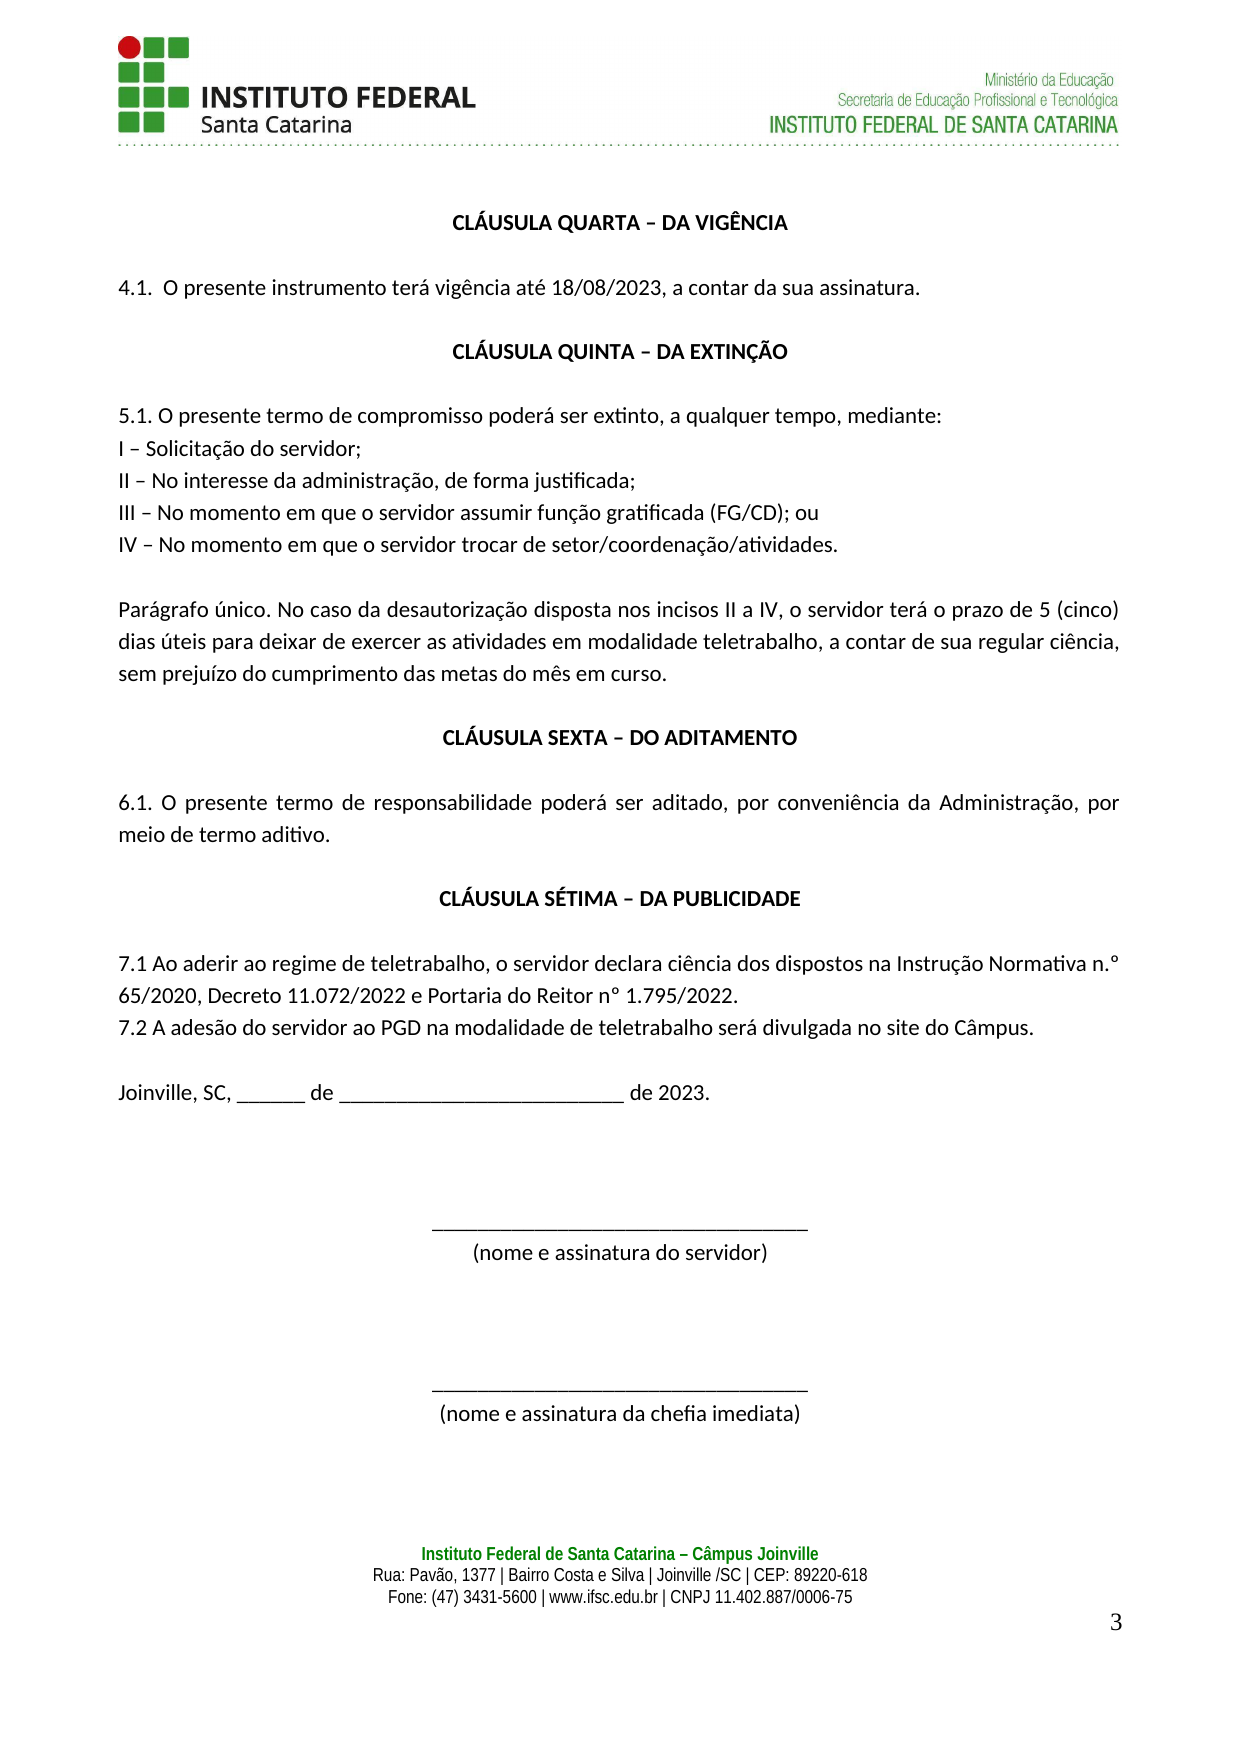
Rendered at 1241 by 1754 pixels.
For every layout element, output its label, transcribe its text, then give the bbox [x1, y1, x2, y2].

text _________________________________ [118, 1367, 1122, 1395]
text 4.1. O presente instrumento terá vigência até 18/08/2023, a contar da sua assinatura. [118, 273, 1122, 301]
text III – No momento em que o servidor assumir função gratificada (FG/CD); ou [118, 498, 1122, 526]
text (nome e assinatura do servidor) [118, 1238, 1122, 1267]
text (nome e assinatura da chefia imediata) [118, 1399, 1122, 1427]
text I – Solicitação do servidor; [118, 434, 1122, 462]
text CLÁUSULA SEXTA – DO ADITAMENTO [118, 723, 1122, 752]
text Parágrafo único. No caso da desautorização disposta nos incisos II a IV, o servidor terá o prazo de 5 (cinco) dias úteis para deixar de exercer as atividades em modalidade teletrabalho, a contar de sua regular ciência, sem prejuízo do cumprimento das metas do mês em curso. [118, 595, 1122, 687]
picture [118, 36, 1123, 146]
text CLÁUSULA SÉTIMA – DA PUBLICIDADE [118, 884, 1122, 912]
text CLÁUSULA QUARTA – DA VIGÊNCIA [118, 208, 1122, 237]
text 6.1. O presente termo de responsabilidade poderá ser aditado, por conveniência da Administração, por meio de termo aditivo. [118, 788, 1122, 848]
text 7.1 Ao aderir ao regime de teletrabalho, o servidor declara ciência dos dispostos na Instrução Normativa n.º 65/2020, Decreto 11.072/2022 e Portaria do Reitor nº 1.795/2022. [118, 949, 1122, 1009]
text 5.1. O presente termo de compromisso poderá ser extinto, a qualquer tempo, mediante: [118, 402, 1122, 430]
text Joinville, SC, ______ de _________________________ de 2023. [118, 1078, 1122, 1106]
text IV – No momento em que o servidor trocar de setor/coordenação/atividades. [118, 530, 1122, 558]
text _________________________________ [118, 1206, 1122, 1234]
text CLÁUSULA QUINTA – DA EXTINÇÃO [118, 337, 1122, 365]
text II – No interesse da administração, de forma justificada; [118, 466, 1122, 494]
text 7.2 A adesão do servidor ao PGD na modalidade de teletrabalho será divulgada no site do Câmpus. [118, 1013, 1122, 1041]
